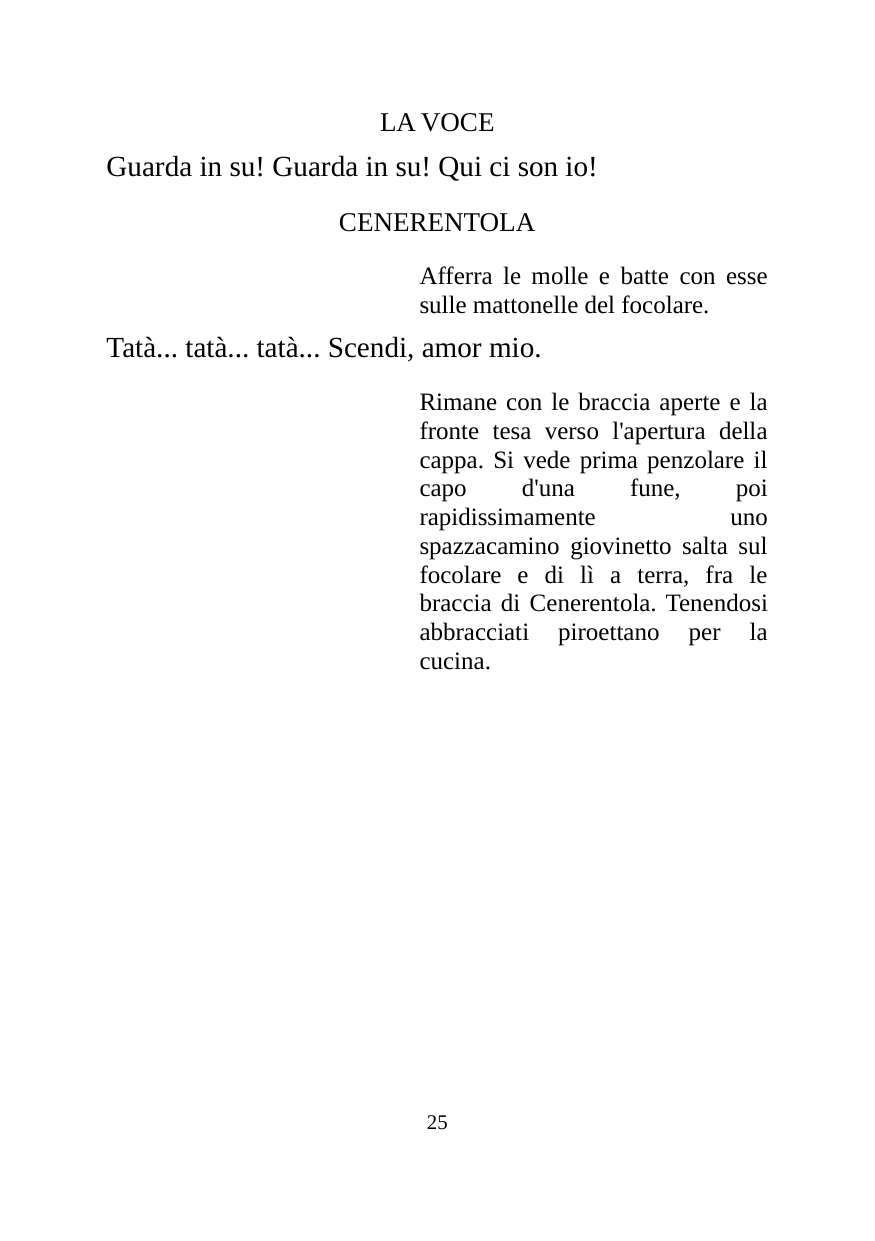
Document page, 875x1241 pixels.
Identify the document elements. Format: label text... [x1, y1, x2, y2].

text Rimane con le braccia aperte e la fronte tesa verso l'apertura della cappa. Si vede prima penzolare il capo d'una fune, poi rapidissimamente uno spazzacamino giovinetto salta sul focolare e di lì a terra, fra le braccia di Cenerentola. Tenendosi abbracciati piroettano per la cucina. [419, 387, 768, 675]
text LA VOCE [106, 106, 768, 137]
text Afferra le molle e batte con esse sulle mattonelle del focolare. [419, 261, 768, 318]
text CENERENTOLA [106, 206, 768, 237]
text Guarda in su! Guarda in su! Qui ci son io! [106, 149, 768, 183]
text Tatà... tatà... tatà... Scendi, amor mio. [106, 330, 768, 364]
